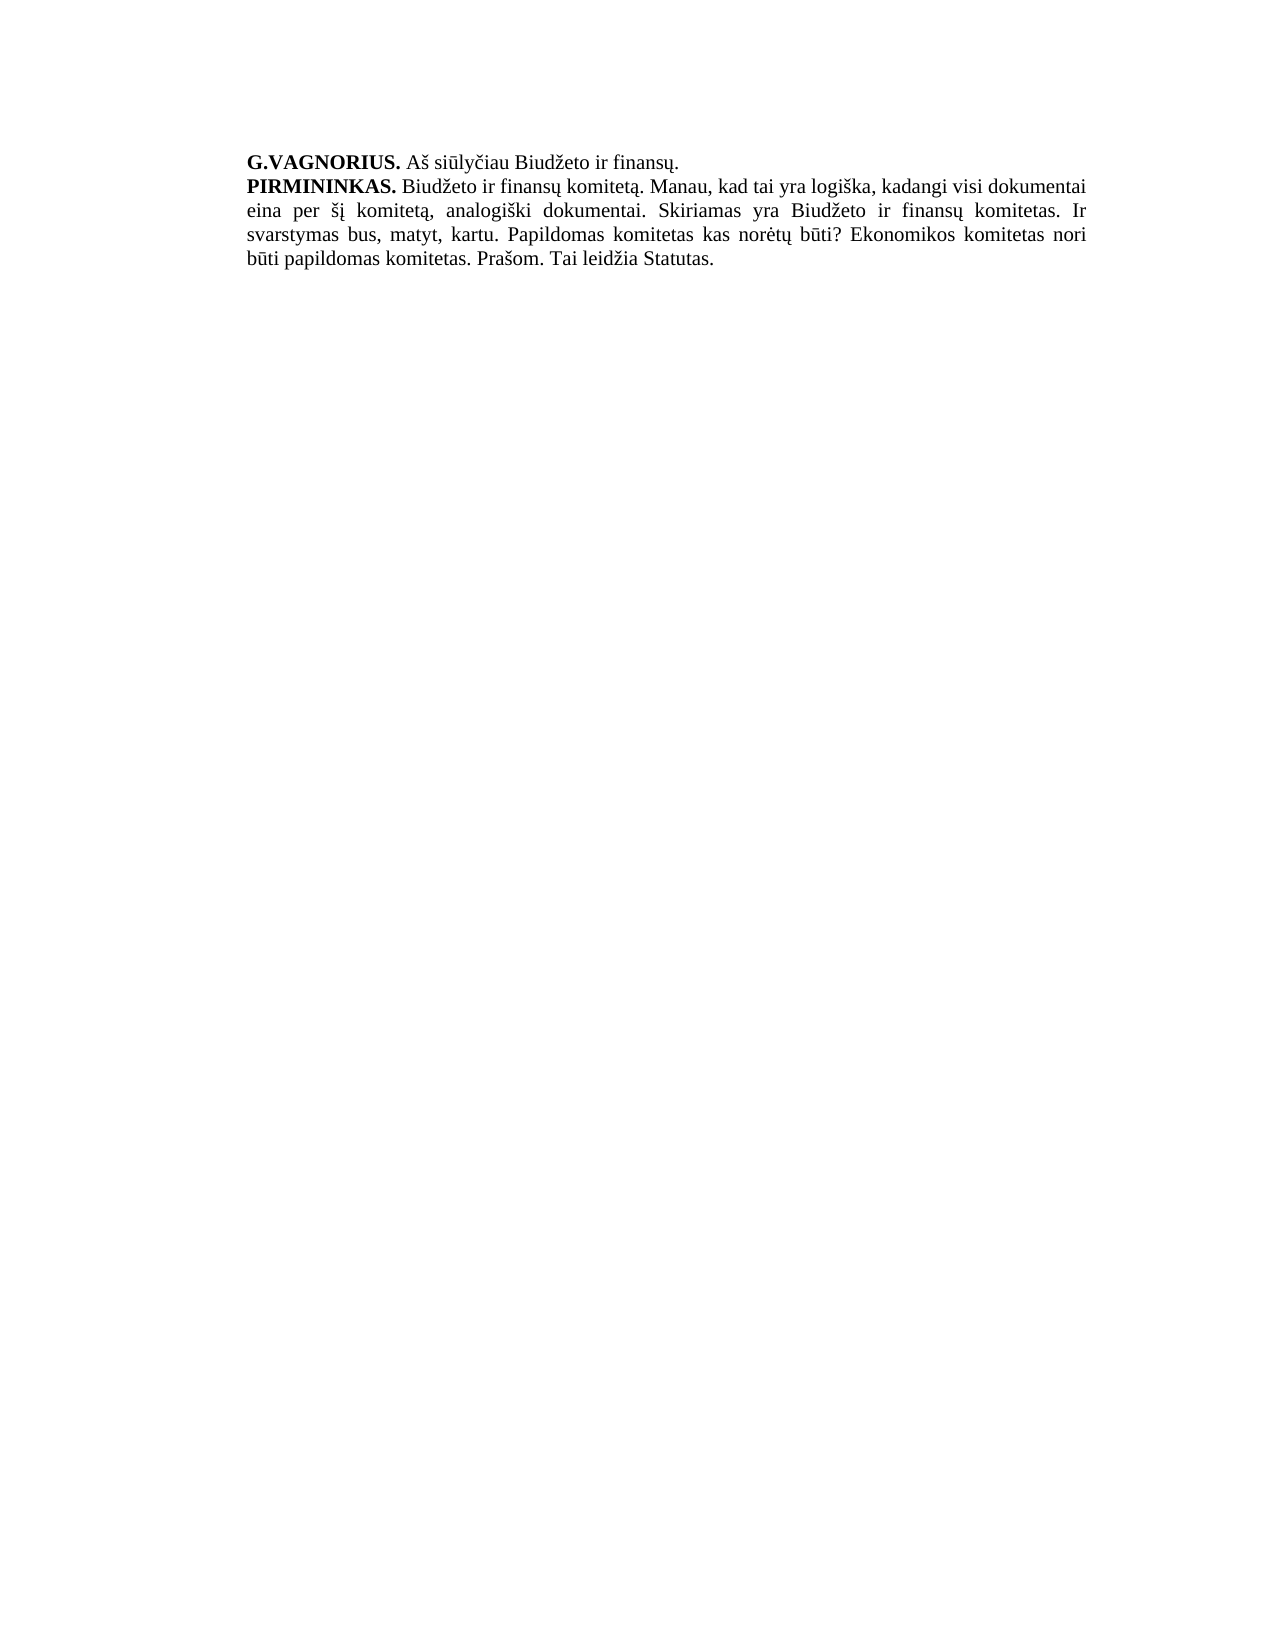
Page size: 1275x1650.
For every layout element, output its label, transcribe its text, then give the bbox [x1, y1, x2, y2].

text G.VAGNORIUS. Aš siūlyčiau Biudžeto ir finansų. [247, 150, 1087, 174]
text PIRMININKAS. Biudžeto ir finansų komitetą. Manau, kad tai yra logiška, kadangi visi dokumentai eina per šį komitetą, analogiški dokumentai. Skiriamas yra Biudžeto ir finansų komitetas. Ir svarstymas bus, matyt, kartu. Papildomas komitetas kas norėtų būti? Ekonomikos komitetas nori būti papildomas komitetas. Prašom. Tai leidžia Statutas. [247, 174, 1087, 270]
